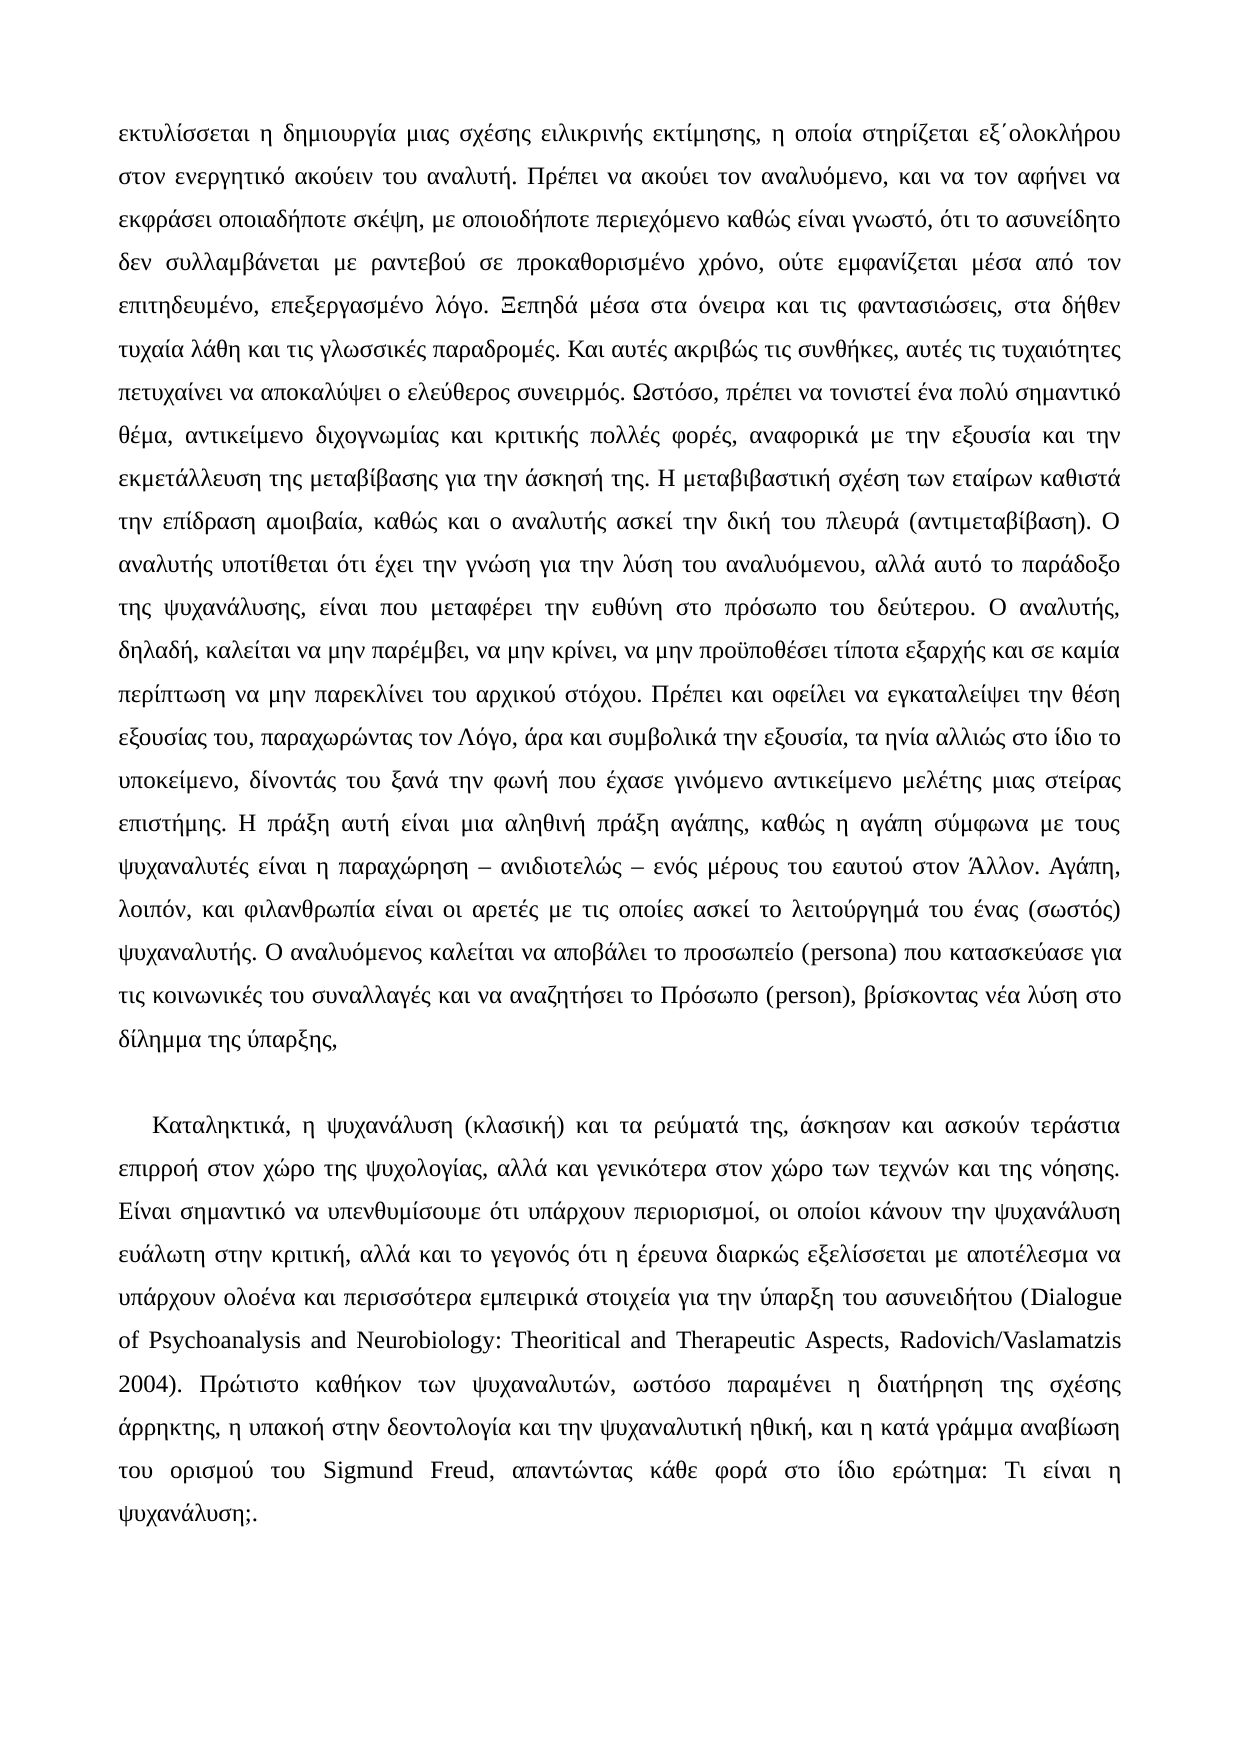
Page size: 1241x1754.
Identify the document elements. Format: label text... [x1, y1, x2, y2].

text εκτυλίσσεται η δημιουργία μιας σχέσης ειλικρινής εκτίμησης, η οποία στηρίζεται εξ΄ολοκλήρου στον ενεργητικό ακούειν του αναλυτή. Πρέπει να ακούει τον αναλυόμενο, και να τον αφήνει να εκφράσει οποιαδήποτε σκέψη, με οποιοδήποτε περιεχόμενο καθώς είναι γνωστό, ότι το ασυνείδητο δεν συλλαμβάνεται με ραντεβού σε προκαθορισμένο χρόνο, ούτε εμφανίζεται μέσα από τον επιτηδευμένο, επεξεργασμένο λόγο. Ξεπηδά μέσα στα όνειρα και τις φαντασιώσεις, στα δήθεν τυχαία λάθη και τις γλωσσικές παραδρομές. Και αυτές ακριβώς τις συνθήκες, αυτές τις τυχαιότητες πετυχαίνει να αποκαλύψει ο ελεύθερος συνειρμός. Ωστόσο, πρέπει να τονιστεί ένα πολύ σημαντικό θέμα, αντικείμενο διχογνωμίας και κριτικής πολλές φορές, αναφορικά με την εξουσία και την εκμετάλλευση της μεταβίβασης για την άσκησή της. Η μεταβιβαστική σχέση των εταίρων καθιστά την επίδραση αμοιβαία, καθώς και ο αναλυτής ασκεί την δική του πλευρά (αντιμεταβίβαση). Ο αναλυτής υποτίθεται ότι έχει την γνώση για την λύση του αναλυόμενου, αλλά αυτό το παράδοξο της ψυχανάλυσης, είναι που μεταφέρει την ευθύνη στο πρόσωπο του δεύτερου. Ο αναλυτής, δηλαδή, καλείται να μην παρέμβει, να μην κρίνει, να μην προϋποθέσει τίποτα εξαρχής και σε καμία περίπτωση να μην παρεκλίνει του αρχικού στόχου. Πρέπει και οφείλει να εγκαταλείψει την θέση εξουσίας του, παραχωρώντας τον Λόγο, άρα και συμβολικά την εξουσία, τα ηνία αλλιώς στο ίδιο το υποκείμενο, δίνοντάς του ξανά την φωνή που έχασε γινόμενο αντικείμενο μελέτης μιας στείρας επιστήμης. Η πράξη αυτή είναι μια αληθινή πράξη αγάπης, καθώς η αγάπη σύμφωνα με τους ψυχαναλυτές είναι η παραχώρηση – ανιδιοτελώς – ενός μέρους του εαυτού στον Άλλον. Αγάπη, λοιπόν, και φιλανθρωπία είναι οι αρετές με τις οποίες ασκεί το λειτούργημά του ένας (σωστός) ψυχαναλυτής. Ο αναλυόμενος καλείται να αποβάλει το προσωπείο (persona) που κατασκεύασε για τις κοινωνικές του συναλλαγές και να αναζητήσει το Πρόσωπο (person), βρίσκοντας νέα λύση στο δίλημμα της ύπαρξης, [118, 118, 1122, 1052]
text Καταληκτικά, η ψυχανάλυση (κλασική) και τα ρεύματά της, άσκησαν και ασκούν τεράστια επιρροή στον χώρο της ψυχολογίας, αλλά και γενικότερα στον χώρο των τεχνών και της νόησης. Είναι σημαντικό να υπενθυμίσουμε ότι υπάρχουν περιορισμοί, οι οποίοι κάνουν την ψυχανάλυση ευάλωτη στην κριτική, αλλά και το γεγονός ότι η έρευνα διαρκώς εξελίσσεται με αποτέλεσμα να υπάρχουν ολοένα και περισσότερα εμπειρικά στοιχεία για την ύπαρξη του ασυνειδήτου (Dialogue of Psychoanalysis and Neurobiology: Theoritical and Therapeutic Aspects, Radovich/Vaslamatzis 2004). Πρώτιστο καθήκον των ψυχαναλυτών, ωστόσο παραμένει η διατήρηση της σχέσης άρρηκτης, η υπακοή στην δεοντολογία και την ψυχαναλυτική ηθική, και η κατά γράμμα αναβίωση του ορισμού του Sigmund Freud, απαντώντας κάθε φορά στο ίδιο ερώτημα: Τι είναι η ψυχανάλυση;. [118, 1110, 1122, 1527]
